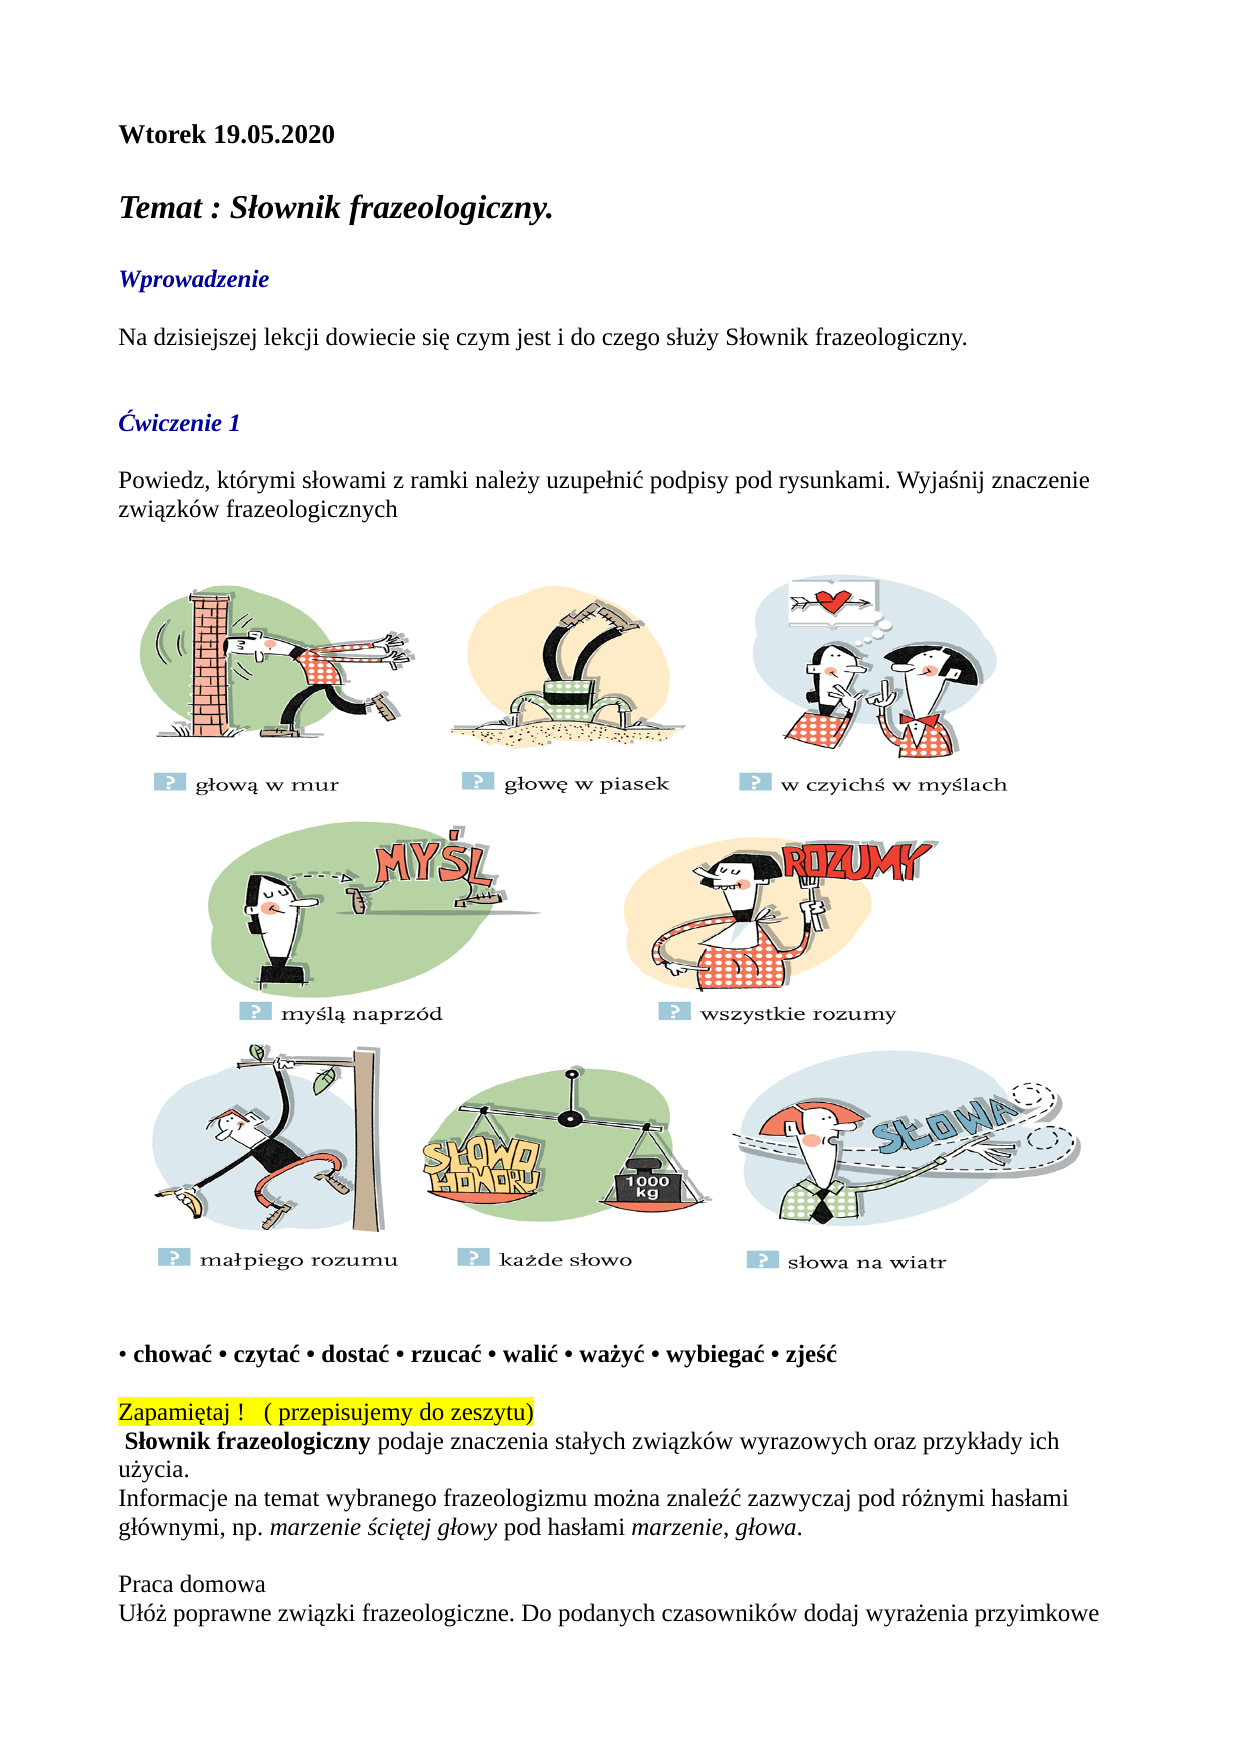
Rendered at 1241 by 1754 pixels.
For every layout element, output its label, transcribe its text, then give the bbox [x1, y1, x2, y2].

picture [99, 557, 1104, 1282]
text Ćwiczenie 1 [118, 408, 1122, 437]
text Zapamiętaj ! ( przepisujemy do zeszytu) [118, 1397, 1122, 1426]
text Słownik frazeologiczny podaje znaczenia stałych związków wyrazowych oraz przykłady ich użycia. Informacje na temat wybranego frazeologizmu można znaleźć zazwyczaj pod różnymi hasłami głównymi, np. marzenie ściętej głowy pod hasłami marzenie, głowa. [118, 1426, 1122, 1541]
text • chować • czytać • dostać • rzucać • walić • ważyć • wybiegać • zjeść [118, 1339, 1122, 1368]
text Na dzisiejszej lekcji dowiecie się czym jest i do czego służy Słownik frazeologiczny. [118, 322, 1122, 351]
text Wprowadzenie [118, 264, 1122, 293]
text Temat : Słownik frazeologiczny. [118, 188, 1122, 226]
text Ułóż poprawne związki frazeologiczne. Do podanych czasowników dodaj wyrażenia przyimkowe [118, 1598, 1122, 1627]
text Praca domowa [118, 1569, 1122, 1598]
text Powiedz, którymi słowami z ramki należy uzupełnić podpisy pod rysunkami. Wyjaśnij znaczenie związków frazeologicznych [118, 466, 1122, 523]
text Wtorek 19.05.2020 [118, 118, 1122, 149]
